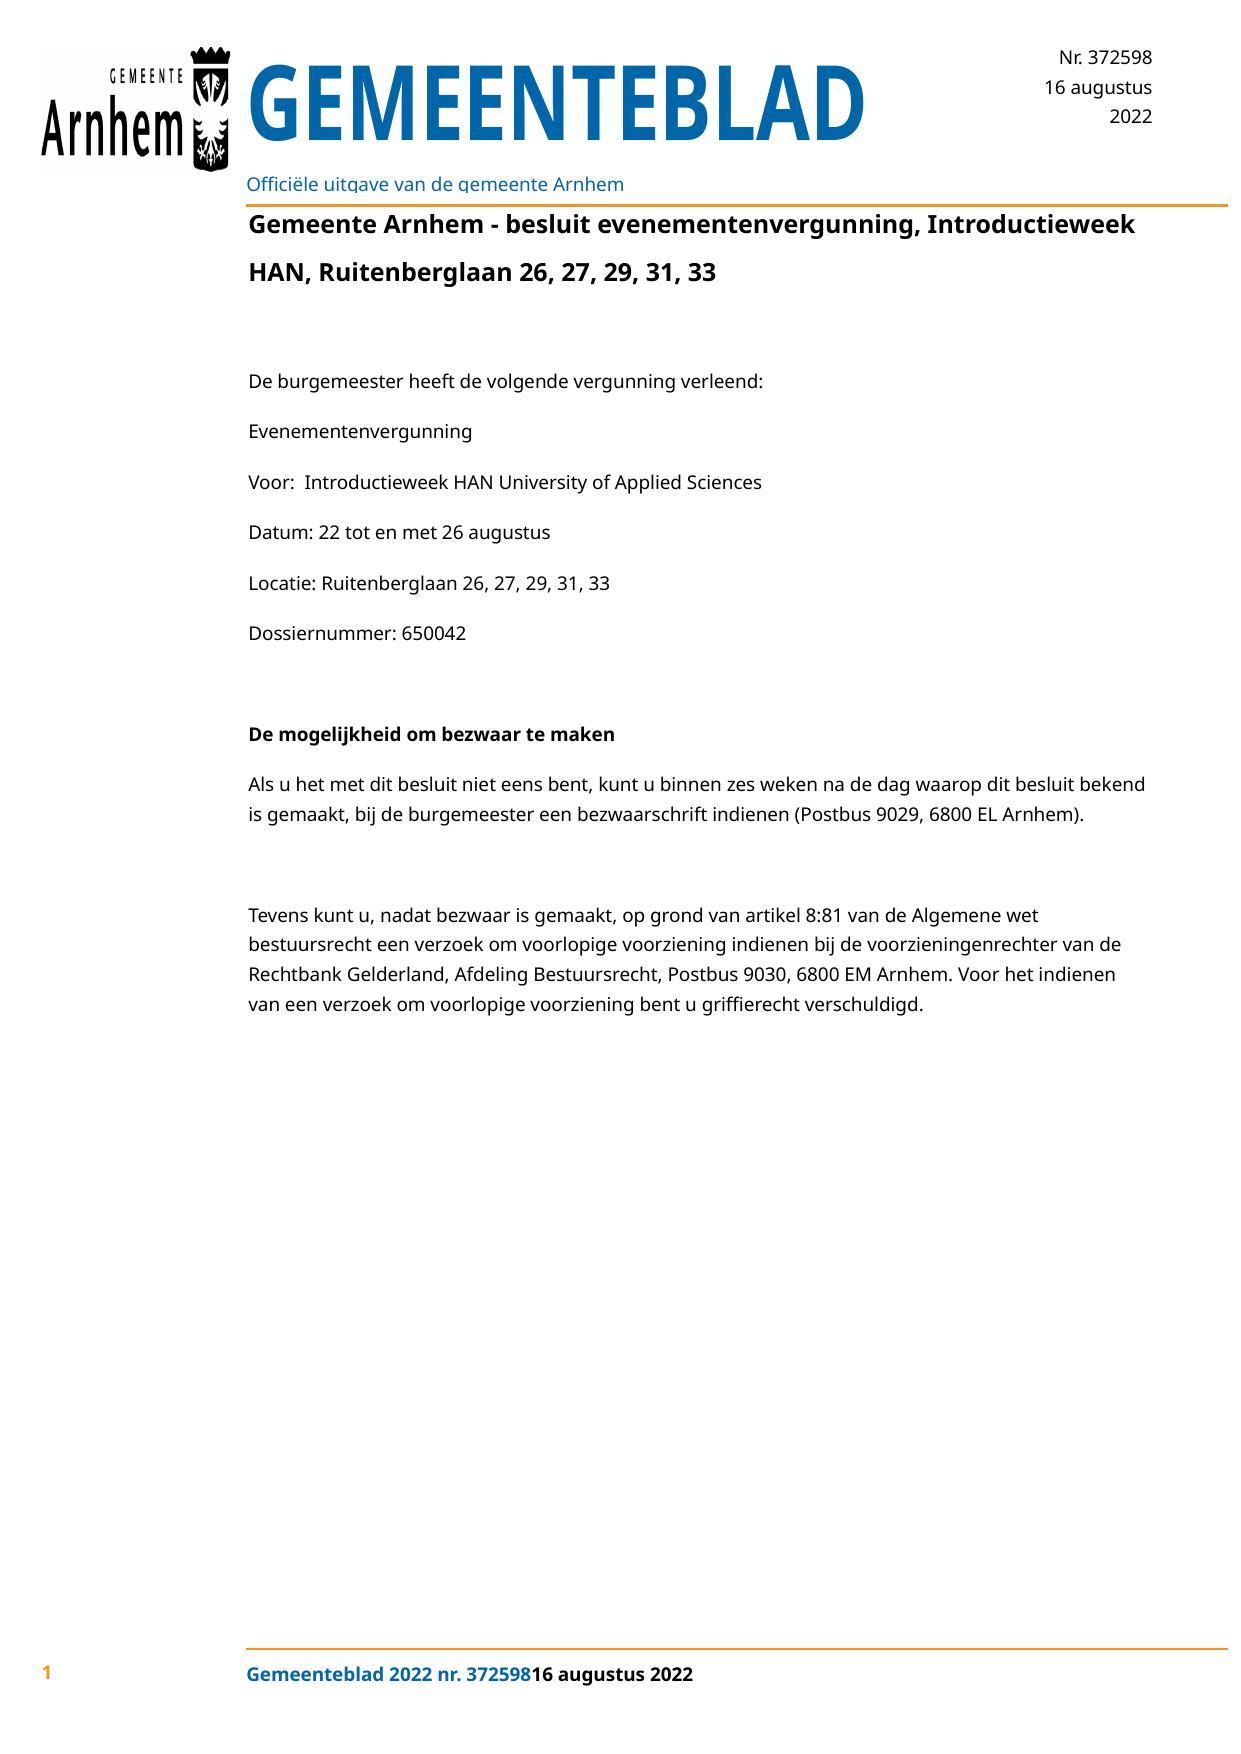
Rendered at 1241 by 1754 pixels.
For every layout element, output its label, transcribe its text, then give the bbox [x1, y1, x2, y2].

text Datum: 22 tot en met 26 augustus [248, 519, 1152, 545]
text Dossiernummer: 650042 [248, 620, 1152, 646]
text Evenementenvergunning [248, 419, 1152, 444]
text Als u het met dit besluit niet eens bent, kunt u binnen zes weken na de dag waarop dit besluit bekend is gemaakt, bij de burgemeester een bezwaarschrift indienen (Postbus 9029, 6800 EL Arnhem). [248, 772, 1152, 827]
picture [41, 47, 231, 172]
text Voor: Introductieweek HAN University of Applied Sciences [248, 469, 1152, 495]
text De burgemeester heeft de volgende vergunning verleend: [248, 368, 1152, 394]
text Tevens kunt u, nadat bezwaar is gemaakt, op grond van artikel 8:81 van de Algemene wet bestuursrecht een verzoek om voorlopige voorziening indienen bij de voorzieningenrechter van de Rechtbank Gelderland, Afdeling Bestuursrecht, Postbus 9030, 6800 EM Arnhem. Voor het indienen van een verzoek om voorlopige voorziening bent u griffierecht verschuldigd. [248, 902, 1152, 1017]
text Gemeente Arnhem - besluit evenementenvergunning, Introductieweek HAN, Ruitenberglaan 26, 27, 29, 31, 33 [248, 207, 1152, 288]
text De mogelijkheid om bezwaar te maken [248, 721, 1152, 747]
text Locatie: Ruitenberglaan 26, 27, 29, 31, 33 [248, 570, 1152, 596]
